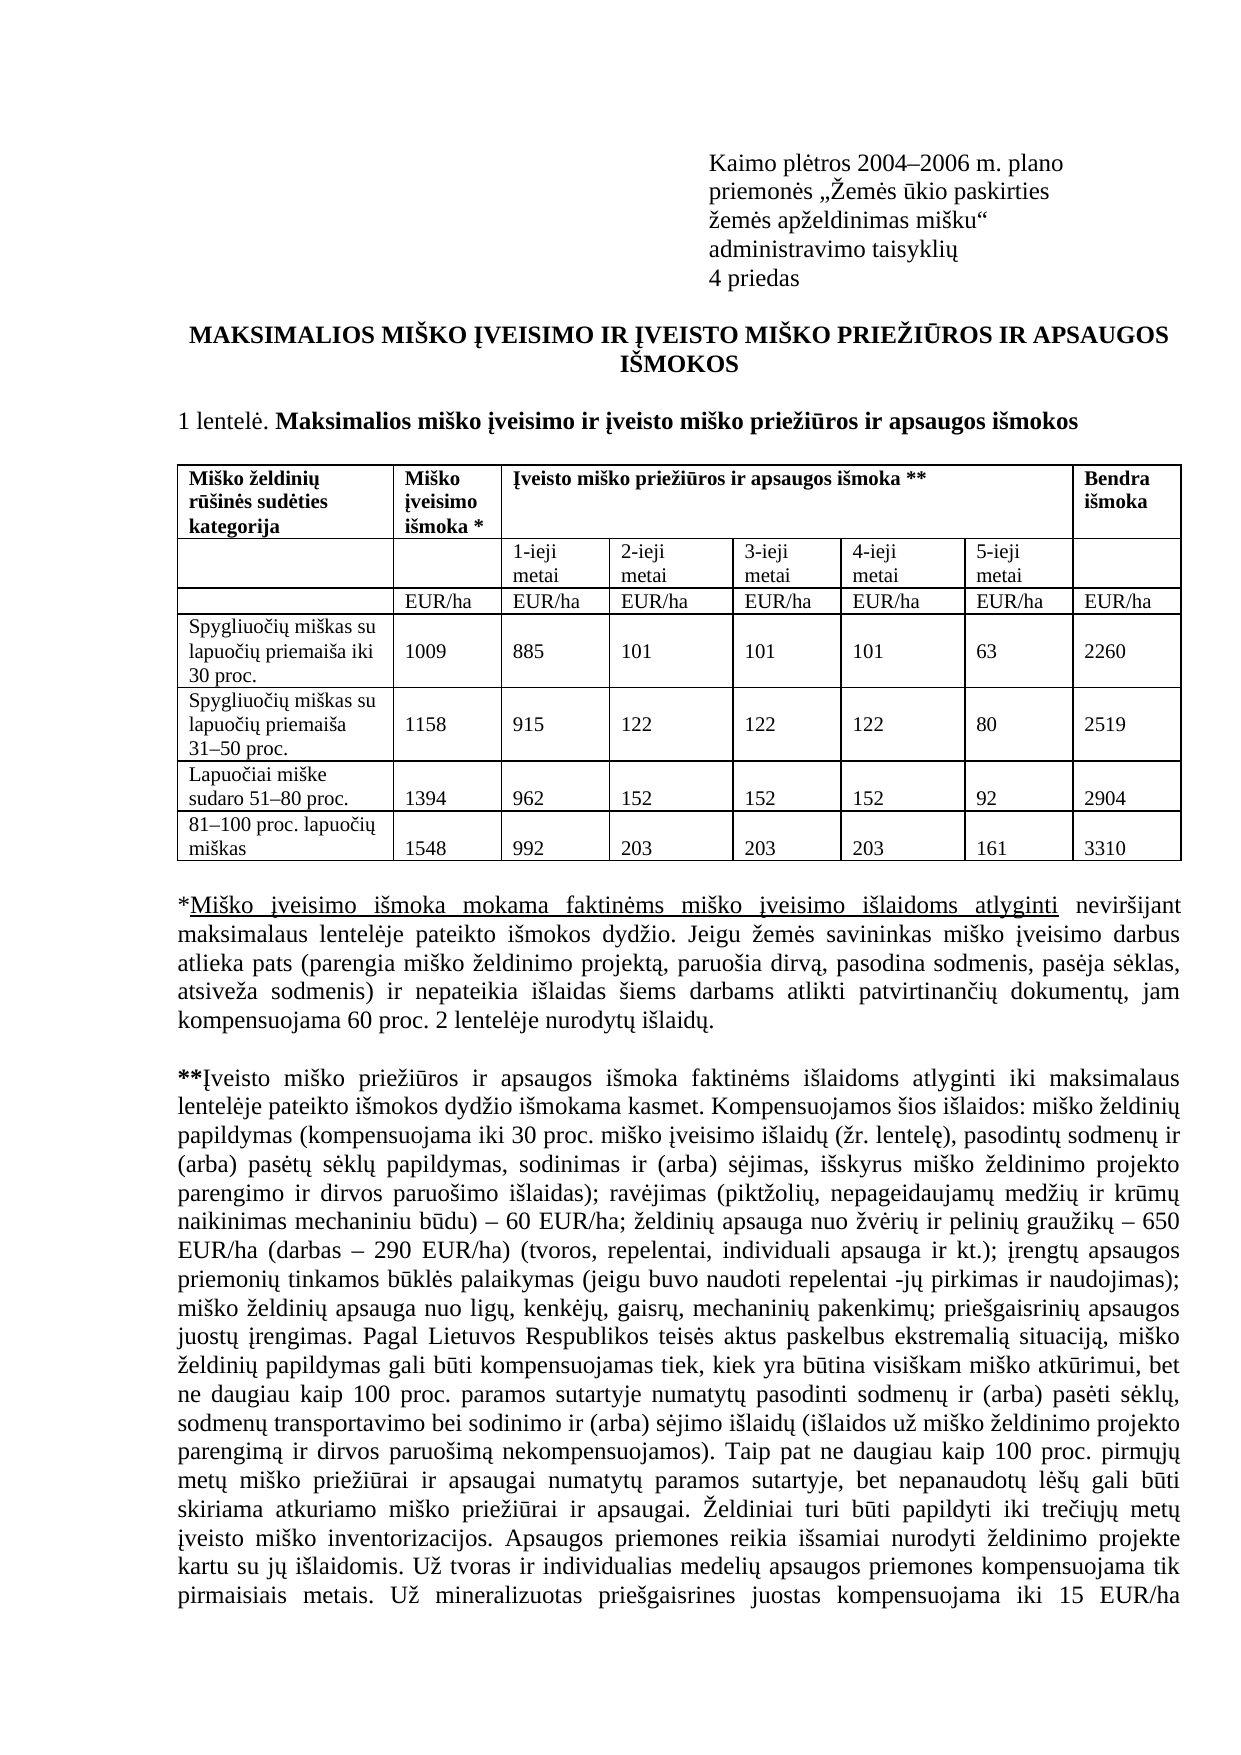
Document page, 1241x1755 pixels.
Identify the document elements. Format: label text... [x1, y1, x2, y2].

table_cell EUR/ha [610, 589, 732, 613]
table_cell 203 [610, 812, 732, 860]
table_cell 1-ieji metai [502, 539, 609, 587]
subtitle 1 lentelė. Maksimalios miško įveisimo ir įveisto miško priežiūros ir apsaugos išmokos [177, 406, 1181, 435]
table_cell 80 [966, 688, 1072, 760]
table_cell 2904 [1074, 762, 1180, 810]
table_cell 203 [842, 812, 964, 860]
table_header Bendra išmoka [1074, 466, 1180, 538]
table_cell 2519 [1074, 688, 1180, 760]
table_cell 1394 [394, 762, 501, 810]
table_cell 1009 [394, 615, 501, 687]
table_cell EUR/ha [966, 589, 1072, 613]
table_cell EUR/ha [1074, 589, 1180, 613]
table_cell 122 [610, 688, 732, 760]
table_cell 2260 [1074, 615, 1180, 687]
table_cell 101 [610, 615, 732, 687]
table_cell 1548 [394, 812, 501, 860]
table_cell 3-ieji metai [734, 539, 840, 587]
table_cell 101 [734, 615, 840, 687]
table_cell Lapuočiai miške sudaro 51–80 proc. [178, 762, 393, 810]
subtitle Maksimalios miško įveisimo ir įveisto miško priežiūros ir apsaugos išmokos [177, 320, 1181, 378]
table_cell 152 [842, 762, 964, 810]
table_cell 63 [966, 615, 1072, 687]
table_cell 101 [842, 615, 964, 687]
text *Miško įveisimo išmoka mokama faktinėms miško įveisimo išlaidoms atlyginti neviršijant maksimalaus lentelėje pateikto išmokos dydžio. Jeigu žemės savininkas miško įveisimo darbus atlieka pats (parengia miško želdinimo projektą, paruošia dirvą, pasodina sodmenis, pasėja sėklas, atsiveža sodmenis) ir nepateikia išlaidas šiems darbams atlikti patvirtinančių dokumentų, jam kompensuojama 60 proc. 2 lentelėje nurodytų išlaidų. [177, 890, 1181, 1034]
table_cell Spygliuočių miškas su lapuočių priemaiša iki 30 proc. [178, 615, 393, 687]
table_cell EUR/ha [502, 589, 609, 613]
table_cell 2-ieji metai [610, 539, 732, 587]
table_cell 915 [502, 688, 609, 760]
table_cell 1158 [394, 688, 501, 760]
table_cell 81–100 proc. lapuočių miškas [178, 812, 393, 860]
table_cell Spygliuočių miškas su lapuočių priemaiša 31–50 proc. [178, 688, 393, 760]
table_cell 152 [610, 762, 732, 810]
table_cell 5-ieji metai [966, 539, 1072, 587]
table_cell 122 [734, 688, 840, 760]
table_cell 962 [502, 762, 609, 810]
table_cell [1074, 539, 1180, 587]
table_cell 161 [966, 812, 1072, 860]
table_cell EUR/ha [394, 589, 501, 613]
table_cell EUR/ha [734, 589, 840, 613]
table_cell 4-ieji metai [842, 539, 964, 587]
table_cell 885 [502, 615, 609, 687]
table_header Miško želdinių rūšinės sudėties kategorija [178, 466, 393, 538]
table_cell 3310 [1074, 812, 1180, 860]
table_cell 992 [502, 812, 609, 860]
text **Įveisto miško priežiūros ir apsaugos išmoka faktinėms išlaidoms atlyginti iki maksimalaus lentelėje pateikto išmokos dydžio išmokama kasmet. Kompensuojamos šios išlaidos: miško želdinių papildymas (kompensuojama iki 30 proc. miško įveisimo išlaidų (žr. lentelę), pasodintų sodmenų ir (arba) pasėtų sėklų papildymas, sodinimas ir (arba) sėjimas, išskyrus miško želdinimo projekto parengimo ir dirvos paruošimo išlaidas); ravėjimas (piktžolių, nepageidaujamų medžių ir krūmų naikinimas mechaniniu būdu) – 60 EUR/ha; želdinių apsauga nuo žvėrių ir pelinių graužikų – 650 EUR/ha (darbas – 290 EUR/ha) (tvoros, repelentai, individuali apsauga ir kt.); įrengtų apsaugos priemonių tinkamos būklės palaikymas (jeigu buvo naudoti repelentai -jų pirkimas ir naudojimas); miško želdinių apsauga nuo ligų, kenkėjų, gaisrų, mechaninių pakenkimų; priešgaisrinių apsaugos juostų įrengimas. Pagal Lietuvos Respublikos teisės aktus paskelbus ekstremalią situaciją, miško želdinių papildymas gali būti kompensuojamas tiek, kiek yra būtina visiškam miško atkūrimui, bet ne daugiau kaip 100 proc. paramos sutartyje numatytų pasodinti sodmenų ir (arba) pasėti sėklų, sodmenų transportavimo bei sodinimo ir (arba) sėjimo išlaidų (išlaidos už miško želdinimo projekto parengimą ir dirvos paruošimą nekompensuojamos). Taip pat ne daugiau kaip 100 proc. pirmųjų metų miško priežiūrai ir apsaugai numatytų paramos sutartyje, bet nepanaudotų lėšų gali būti skiriama atkuriamo miško priežiūrai ir apsaugai. Želdiniai turi būti papildyti iki trečiųjų metų įveisto miško inventorizacijos. Apsaugos priemones reikia išsamiai nurodyti želdinimo projekte kartu su jų išlaidomis. Už tvoras ir individualias medelių apsaugos priemones kompensuojama tik pirmaisiais metais. Už mineralizuotas priešgaisrines juostas kompensuojama iki 15 EUR/ha [177, 1063, 1181, 1609]
text priemonės „Žemės ūkio paskirties [177, 176, 1181, 205]
table_cell 152 [734, 762, 840, 810]
table_cell 92 [966, 762, 1072, 810]
text Kaimo plėtros 2004–2006 m. plano [177, 148, 1181, 176]
table_cell EUR/ha [842, 589, 964, 613]
table_cell 122 [842, 688, 964, 760]
subtitle žemės apželdinimas mišku“ [177, 205, 1181, 234]
table_cell [394, 539, 501, 587]
table_header Įveisto miško priežiūros ir apsaugos išmoka ** [502, 466, 1072, 538]
table_cell 203 [734, 812, 840, 860]
table_cell [178, 589, 393, 613]
subtitle administravimo taisyklių [177, 234, 1181, 263]
subtitle 4 priedas [177, 263, 1181, 291]
table_cell [178, 539, 393, 587]
table_header Miško įveisimo išmoka * [394, 466, 501, 538]
